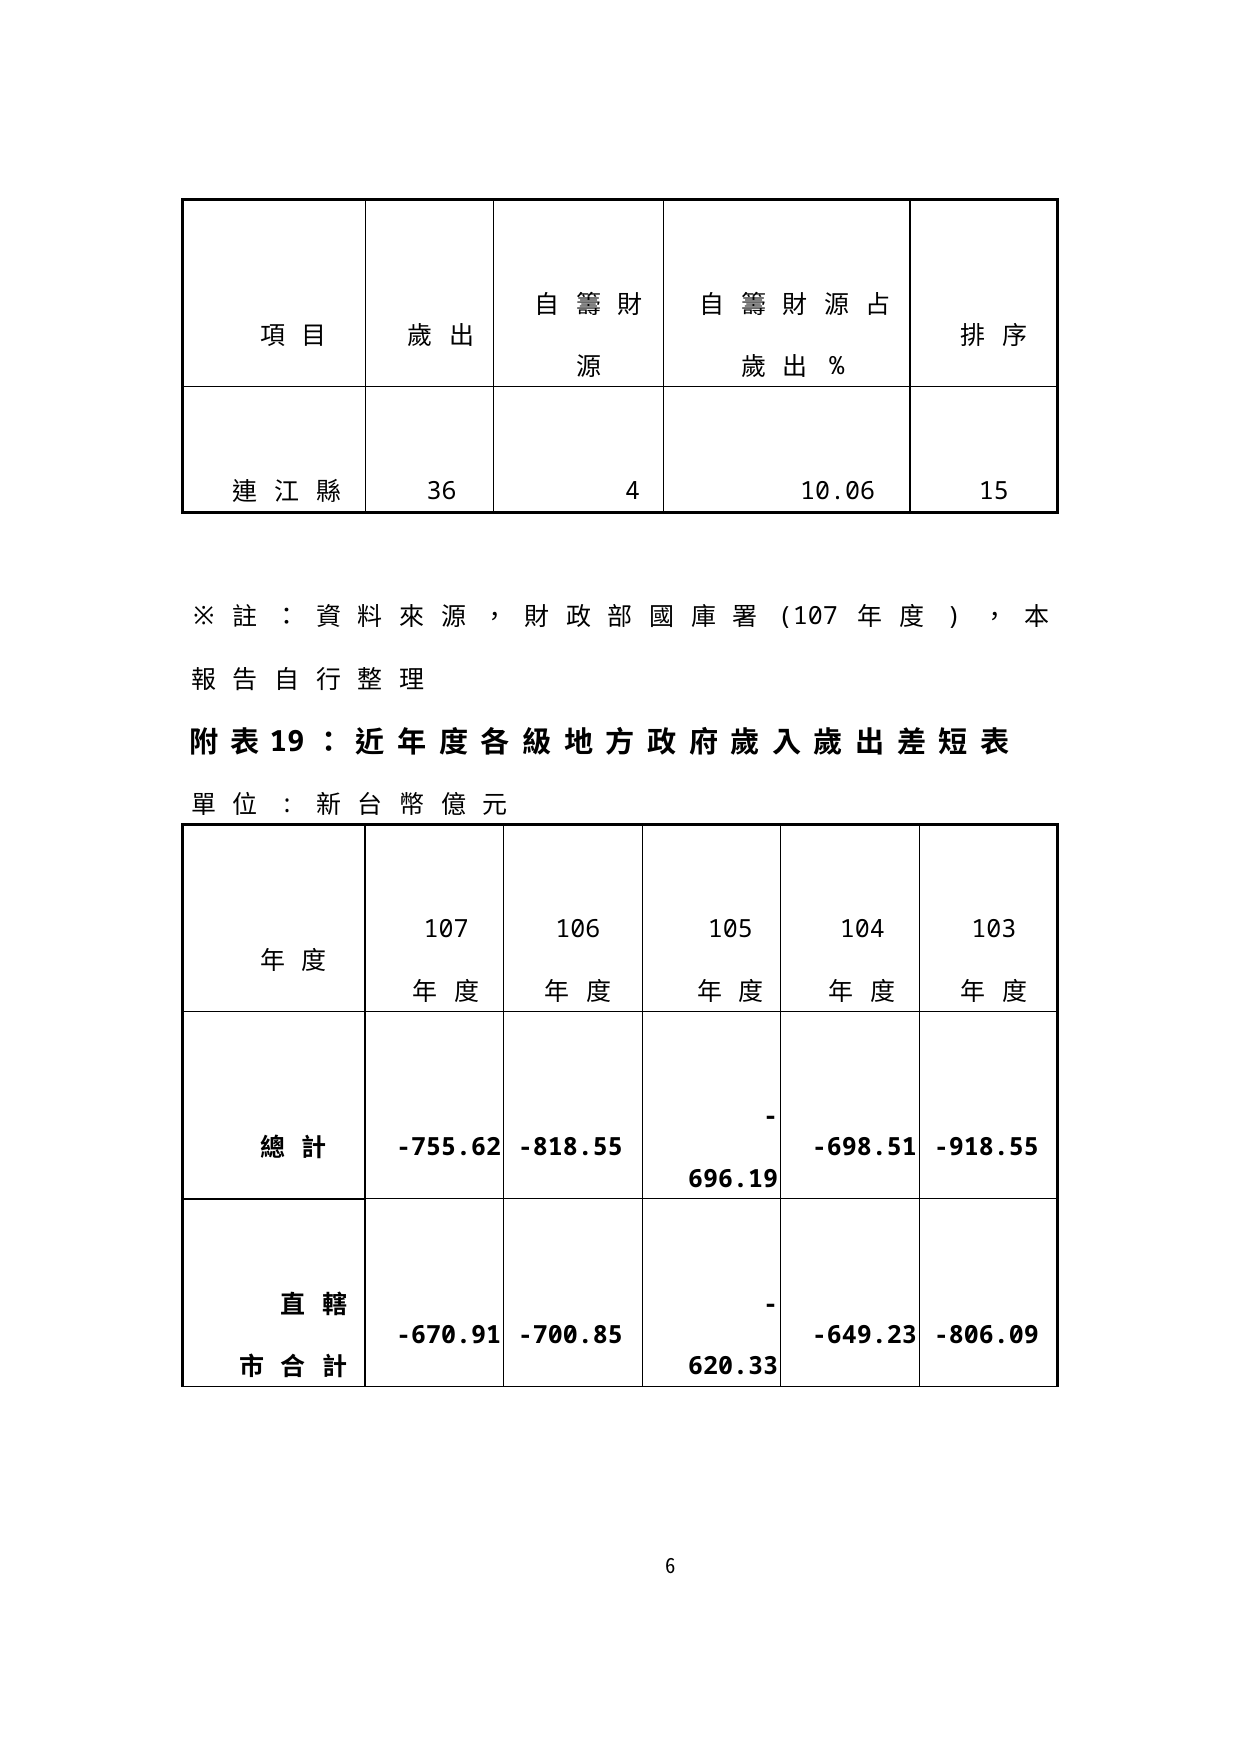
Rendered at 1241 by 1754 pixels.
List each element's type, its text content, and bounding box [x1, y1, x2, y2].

table_header 104年度 [781, 826, 919, 1011]
table_cell -620.33 [643, 1199, 780, 1386]
table_cell -806.09 [920, 1199, 1056, 1386]
table_header 自籌財源 [494, 201, 663, 386]
text ※註：資料來源，財政部國庫署(107年度)，本報告自行整理 [183, 573, 1058, 698]
table_cell -670.91 [366, 1199, 503, 1386]
table_cell -649.23 [781, 1199, 919, 1386]
text 附表19：近年度各級地方政府歲入歲出差短表 單位:新台幣億元 [183, 698, 1058, 823]
table_cell -918.55 [920, 1012, 1056, 1198]
table_cell 36 [366, 387, 493, 511]
table_cell -696.19 [643, 1012, 780, 1198]
table_header 106年度 [504, 826, 642, 1011]
table_cell -700.85 [504, 1199, 642, 1386]
table_cell 4 [494, 387, 663, 511]
table_cell 15 [911, 387, 1056, 511]
table_header 自籌財源占歲出% [664, 201, 909, 386]
table_header 年度 [184, 826, 364, 1011]
table_cell 總計 [184, 1012, 364, 1198]
table_header 項目 [184, 201, 365, 386]
table_header 107年度 [366, 826, 503, 1011]
table_header 105年度 [643, 826, 780, 1011]
table_cell 10.06 [664, 387, 909, 511]
table_cell -818.55 [504, 1012, 642, 1198]
table_cell 連江縣 [184, 387, 365, 511]
table_header 103年度 [920, 826, 1056, 1011]
table_cell -755.62 [366, 1012, 503, 1198]
table_header 排序 [911, 201, 1056, 386]
table_cell -698.51 [781, 1012, 919, 1198]
table_cell 直轄市合計 [184, 1200, 364, 1386]
table_header 歲出 [366, 201, 493, 386]
